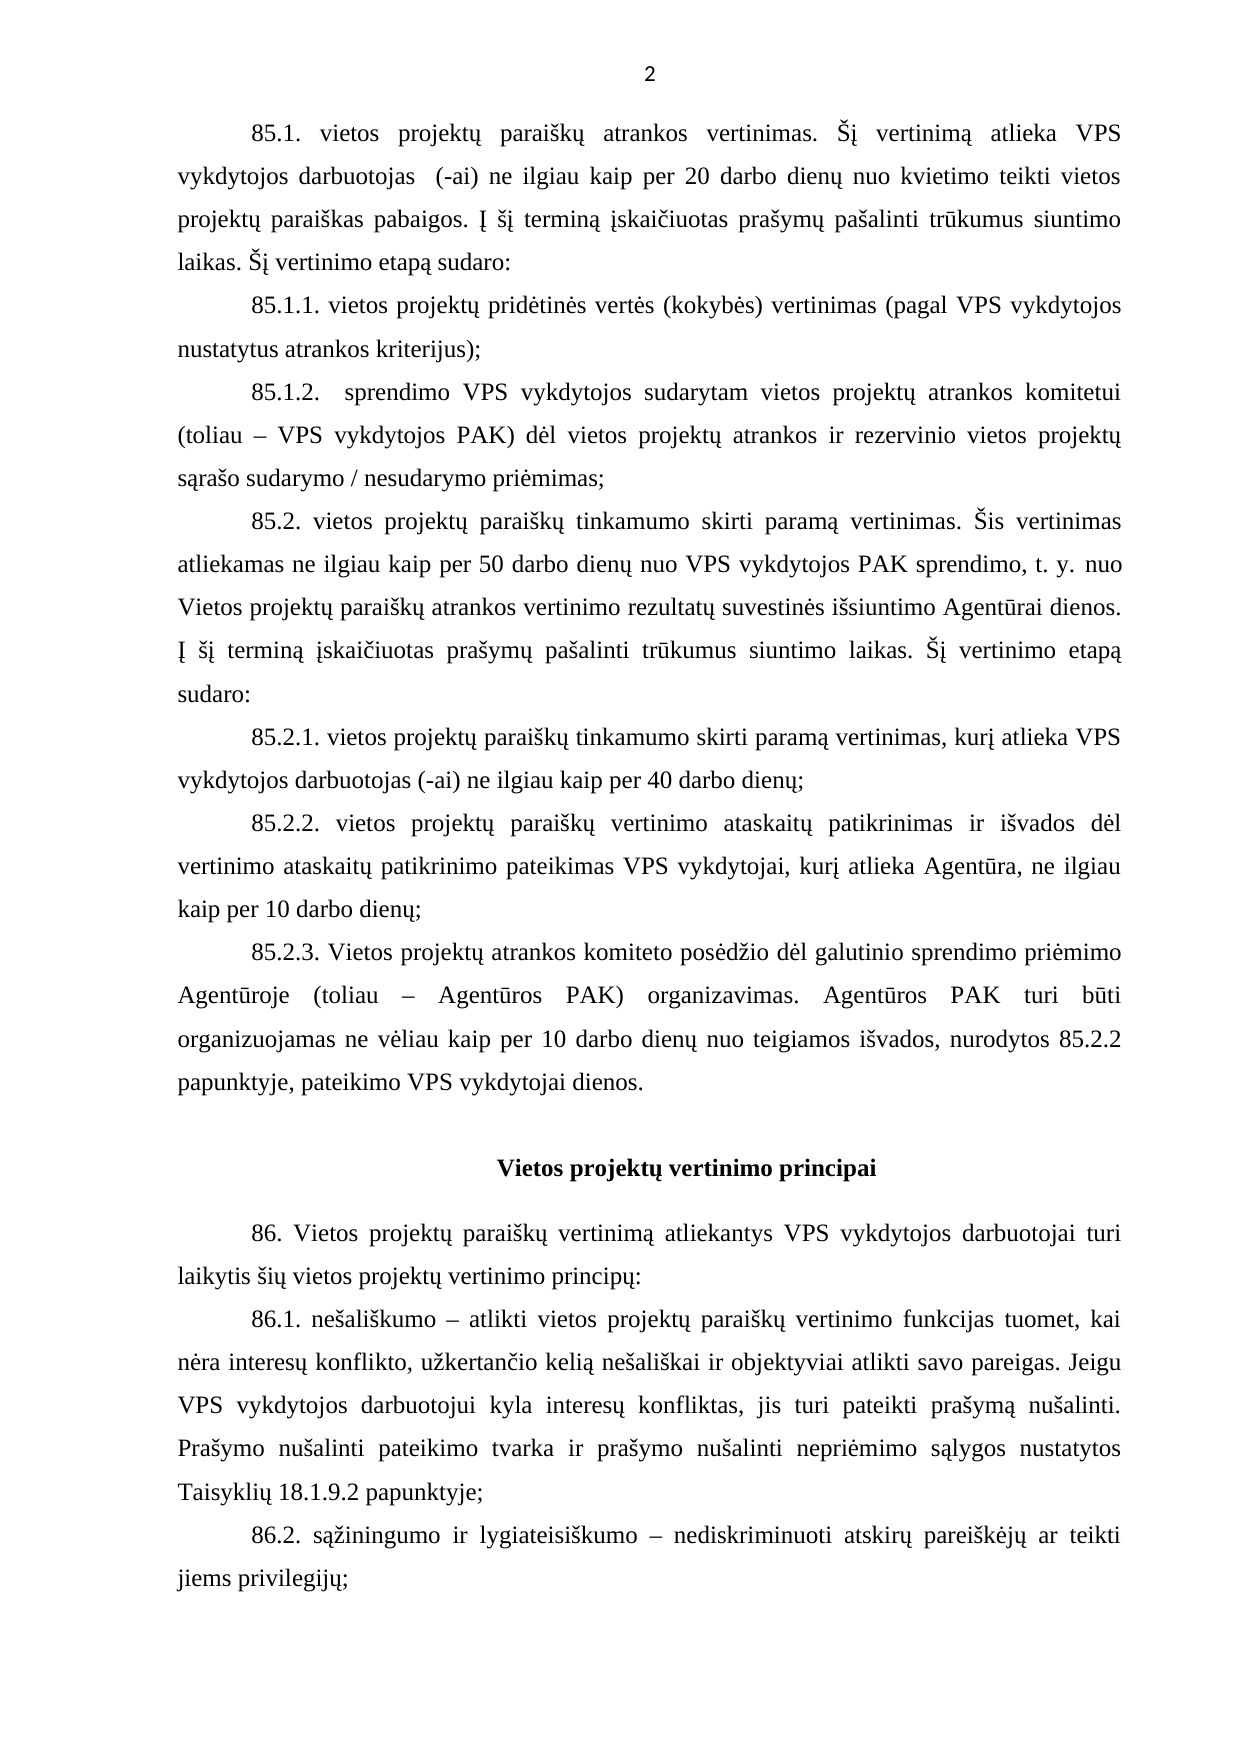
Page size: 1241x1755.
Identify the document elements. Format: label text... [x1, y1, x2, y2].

text 86. Vietos projektų paraiškų vertinimą atliekantys VPS vykdytojos darbuotojai turi laikytis šių vietos projektų vertinimo principų: [177, 1218, 1122, 1290]
text 85.2.3. Vietos projektų atrankos komiteto posėdžio dėl galutinio sprendimo priėmimo Agentūroje (toliau – Agentūros PAK) organizavimas. Agentūros PAK turi būti organizuojamas ne vėliau kaip per 10 darbo dienų nuo teigiamos išvados, nurodytos 85.2.2 papunktyje, pateikimo VPS vykdytojai dienos. [177, 937, 1122, 1096]
text 85.1.2. sprendimo VPS vykdytojos sudarytam vietos projektų atrankos komitetui (toliau – VPS vykdytojos PAK) dėl vietos projektų atrankos ir rezervinio vietos projektų sąrašo sudarymo / nesudarymo priėmimas; [177, 377, 1122, 492]
text Vietos projektų vertinimo principai [177, 1153, 1122, 1182]
text 85.1.1. vietos projektų pridėtinės vertės (kokybės) vertinimas (pagal VPS vykdytojos nustatytus atrankos kriterijus); [177, 291, 1122, 362]
text 85.2.2. vietos projektų paraiškų vertinimo ataskaitų patikrinimas ir išvados dėl vertinimo ataskaitų patikrinimo pateikimas VPS vykdytojai, kurį atlieka Agentūra, ne ilgiau kaip per 10 darbo dienų; [177, 808, 1122, 923]
text 85.2.1. vietos projektų paraiškų tinkamumo skirti paramą vertinimas, kurį atlieka VPS vykdytojos darbuotojas (-ai) ne ilgiau kaip per 40 darbo dienų; [177, 722, 1122, 794]
text 85.2. vietos projektų paraiškų tinkamumo skirti paramą vertinimas. Šis vertinimas atliekamas ne ilgiau kaip per 50 darbo dienų nuo VPS vykdytojos PAK sprendimo, t. y. nuo Vietos projektų paraiškų atrankos vertinimo rezultatų suvestinės išsiuntimo Agentūrai dienos. Į šį terminą įskaičiuotas prašymų pašalinti trūkumus siuntimo laikas. Šį vertinimo etapą sudaro: [177, 506, 1122, 707]
text 86.1. nešališkumo – atlikti vietos projektų paraiškų vertinimo funkcijas tuomet, kai nėra interesų konflikto, užkertančio kelią nešališkai ir objektyviai atlikti savo pareigas. Jeigu VPS vykdytojos darbuotojui kyla interesų konfliktas, jis turi pateikti prašymą nušalinti. Prašymo nušalinti pateikimo tvarka ir prašymo nušalinti nepriėmimo sąlygos nustatytos Taisyklių 18.1.9.2 papunktyje; [177, 1304, 1122, 1505]
text 86.2. sąžiningumo ir lygiateisiškumo – nediskriminuoti atskirų pareiškėjų ar teikti jiems privilegijų; [177, 1520, 1122, 1592]
text 85.1. vietos projektų paraiškų atrankos vertinimas. Šį vertinimą atlieka VPS vykdytojos darbuotojas (-ai) ne ilgiau kaip per 20 darbo dienų nuo kvietimo teikti vietos projektų paraiškas pabaigos. Į šį terminą įskaičiuotas prašymų pašalinti trūkumus siuntimo laikas. Šį vertinimo etapą sudaro: [177, 118, 1122, 276]
